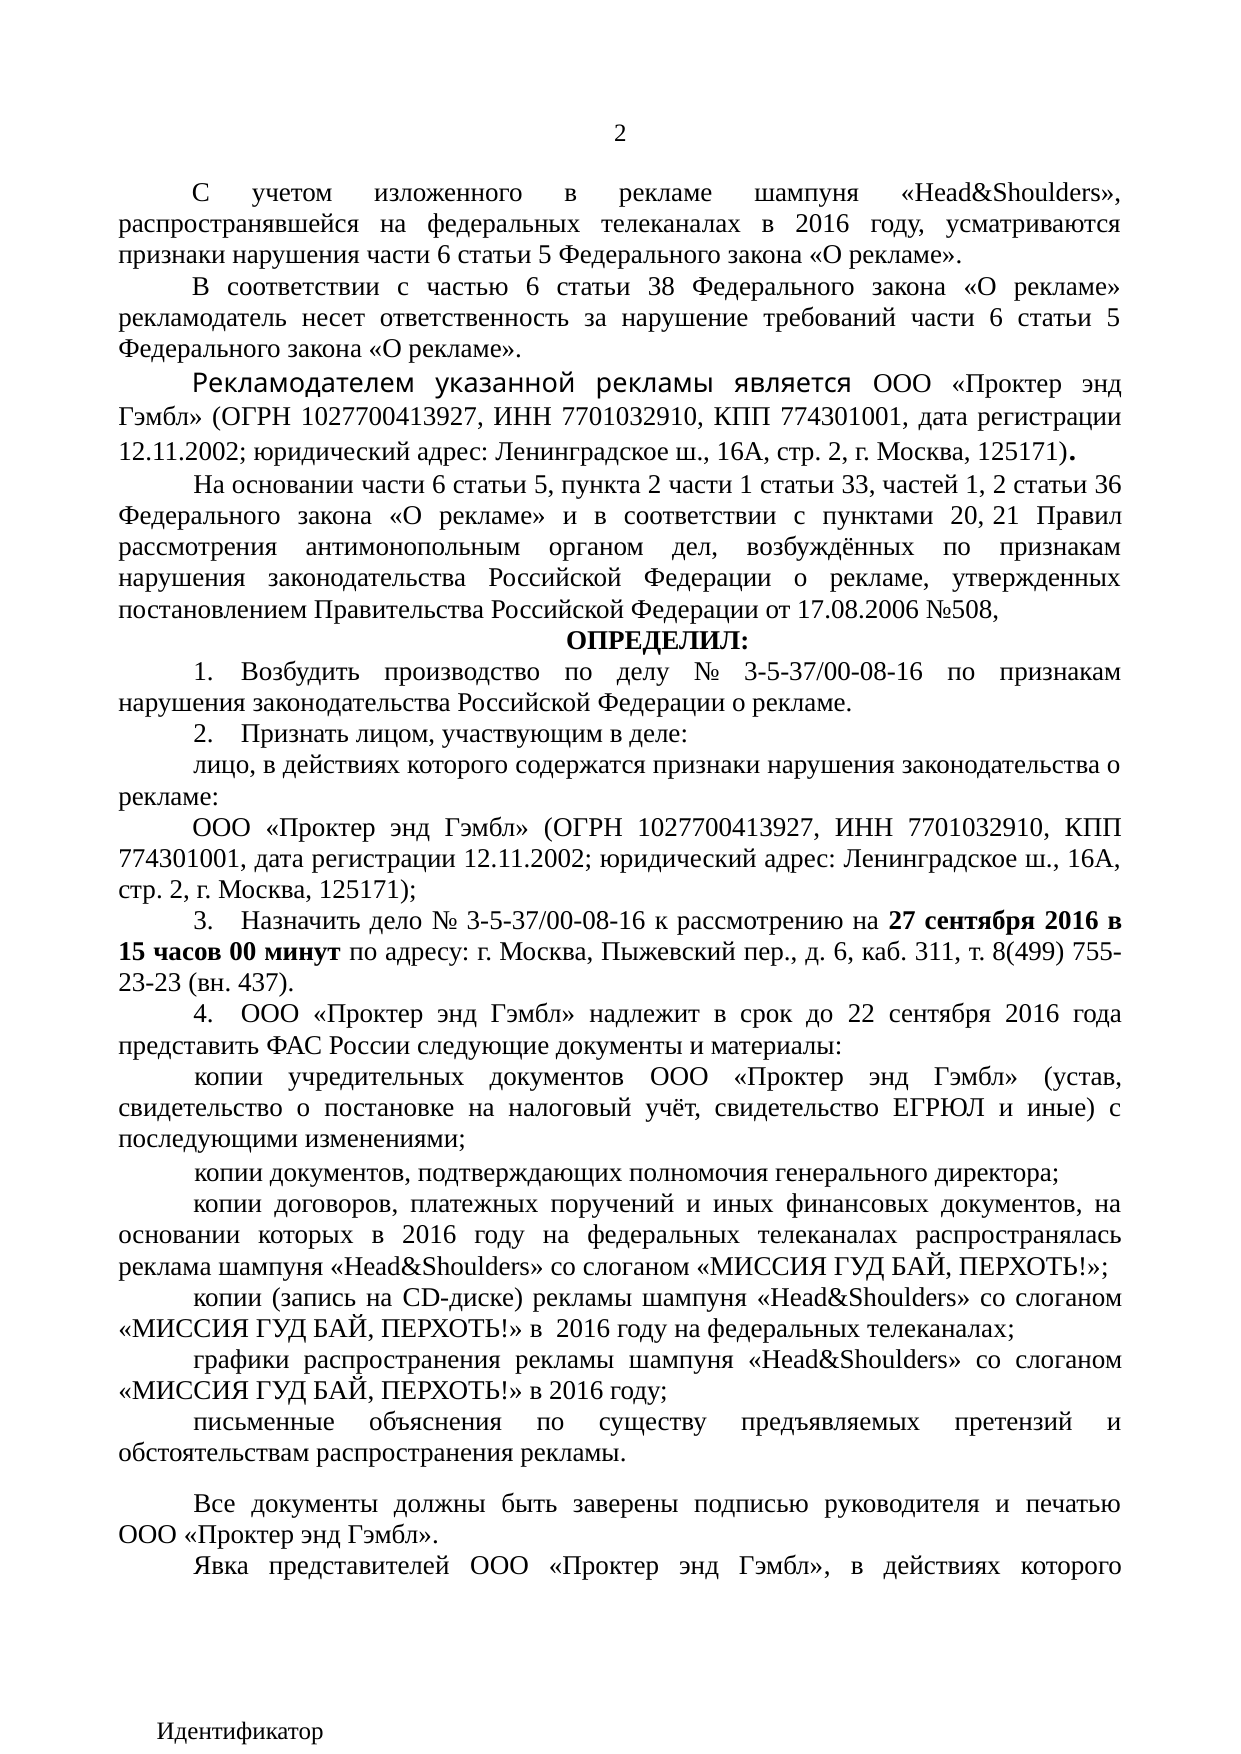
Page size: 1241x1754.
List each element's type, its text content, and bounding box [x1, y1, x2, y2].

text На основании части 6 статьи 5, пункта 2 части 1 статьи 33, частей 1, 2 статьи 36 Федерального закона «О рекламе» и в соответствии с пунктами 20, 21 Правил рассмотрения антимонопольным органом дел, возбуждённых по признакам нарушения законодательства Российской Федерации о рекламе, утвержденных постановлением Правительства Российской Федерации от 17.08.2006 №508, [118, 468, 1122, 624]
text письменные объяснения по существу предъявляемых претензий и обстоятельствам распространения рекламы. [118, 1405, 1122, 1468]
text Явка представителей ООО «Проктер энд Гэмбл», в действиях которого [118, 1549, 1122, 1580]
text ООО «Проктер энд Гэмбл» (ОГРН 1027700413927, ИНН 7701032910, КПП 774301001, дата регистрации 12.11.2002; юридический адрес: Ленинградское ш., 16А, стр. 2, г. Москва, 125171); [118, 811, 1122, 904]
text 3. Назначить дело № 3-5-37/00-08-16 к рассмотрению на 27 сентября 2016 в 15 часов 00 минут по адресу: г. Москва, Пыжевский пер., д. 6, каб. 311, т. 8(499) 755-23-23 (вн. 437). [118, 904, 1122, 998]
text 4. ООО «Проктер энд Гэмбл» надлежит в срок до 22 сентября 2016 года представить ФАС России следующие документы и материалы: [118, 998, 1122, 1060]
text 1. Возбудить производство по делу № 3-5-37/00-08-16 по признакам нарушения законодательства Российской Федерации о рекламе. [118, 655, 1122, 717]
text Рекламодателем указанной рекламы является ООО «Проктер энд Гэмбл» (ОГРН 1027700413927, ИНН 7701032910, КПП 774301001, дата регистрации 12.11.2002; юридический адрес: Ленинградское ш., 16А, стр. 2, г. Москва, 125171). [118, 363, 1122, 468]
text [148, 1687, 431, 1754]
text графики распространения рекламы шампуня «Head&Shoulders» со слоганом «МИССИЯ ГУД БАЙ, ПЕРХОТЬ!» в 2016 году; [118, 1343, 1122, 1405]
text Все документы должны быть заверены подписью руководителя и печатью ООО «Проктер энд Гэмбл». [118, 1487, 1122, 1549]
text лицо, в действиях которого содержатся признаки нарушения законодательства о рекламе: [118, 748, 1122, 811]
text С учетом изложенного в рекламе шампуня «Head&Shoulders», распространявшейся на федеральных телеканалах в 2016 году, усматриваются признаки нарушения части 6 статьи 5 Федерального закона «О рекламе». [118, 176, 1122, 270]
text В соответствии с частью 6 статьи 38 Федерального закона «О рекламе» рекламодатель несет ответственность за нарушение требований части 6 статьи 5 Федерального закона «О рекламе». [118, 270, 1122, 363]
text копии учредительных документов ООО «Проктер энд Гэмбл» (устав, свидетельство о постановке на налоговый учёт, свидетельство ЕГРЮЛ и иные) с последующими изменениями; [118, 1060, 1122, 1153]
text копии договоров, платежных поручений и иных финансовых документов, на основании которых в 2016 году на федеральных телеканалах распространялась реклама шампуня «Head&Shoulders» со слоганом «МИССИЯ ГУД БАЙ, ПЕРХОТЬ!»; [118, 1187, 1122, 1281]
text Идентификатор [156, 1716, 402, 1745]
text копии (запись на CD-диске) рекламы шампуня «Head&Shoulders» со слоганом «МИССИЯ ГУД БАЙ, ПЕРХОТЬ!» в 2016 году на федеральных телеканалах; [118, 1281, 1122, 1343]
text копии документов, подтверждающих полномочия генерального директора; [118, 1156, 1122, 1187]
text ОПРЕДЕЛИЛ: [118, 624, 1122, 655]
text 2. Признать лицом, участвующим в деле: [118, 717, 1122, 748]
